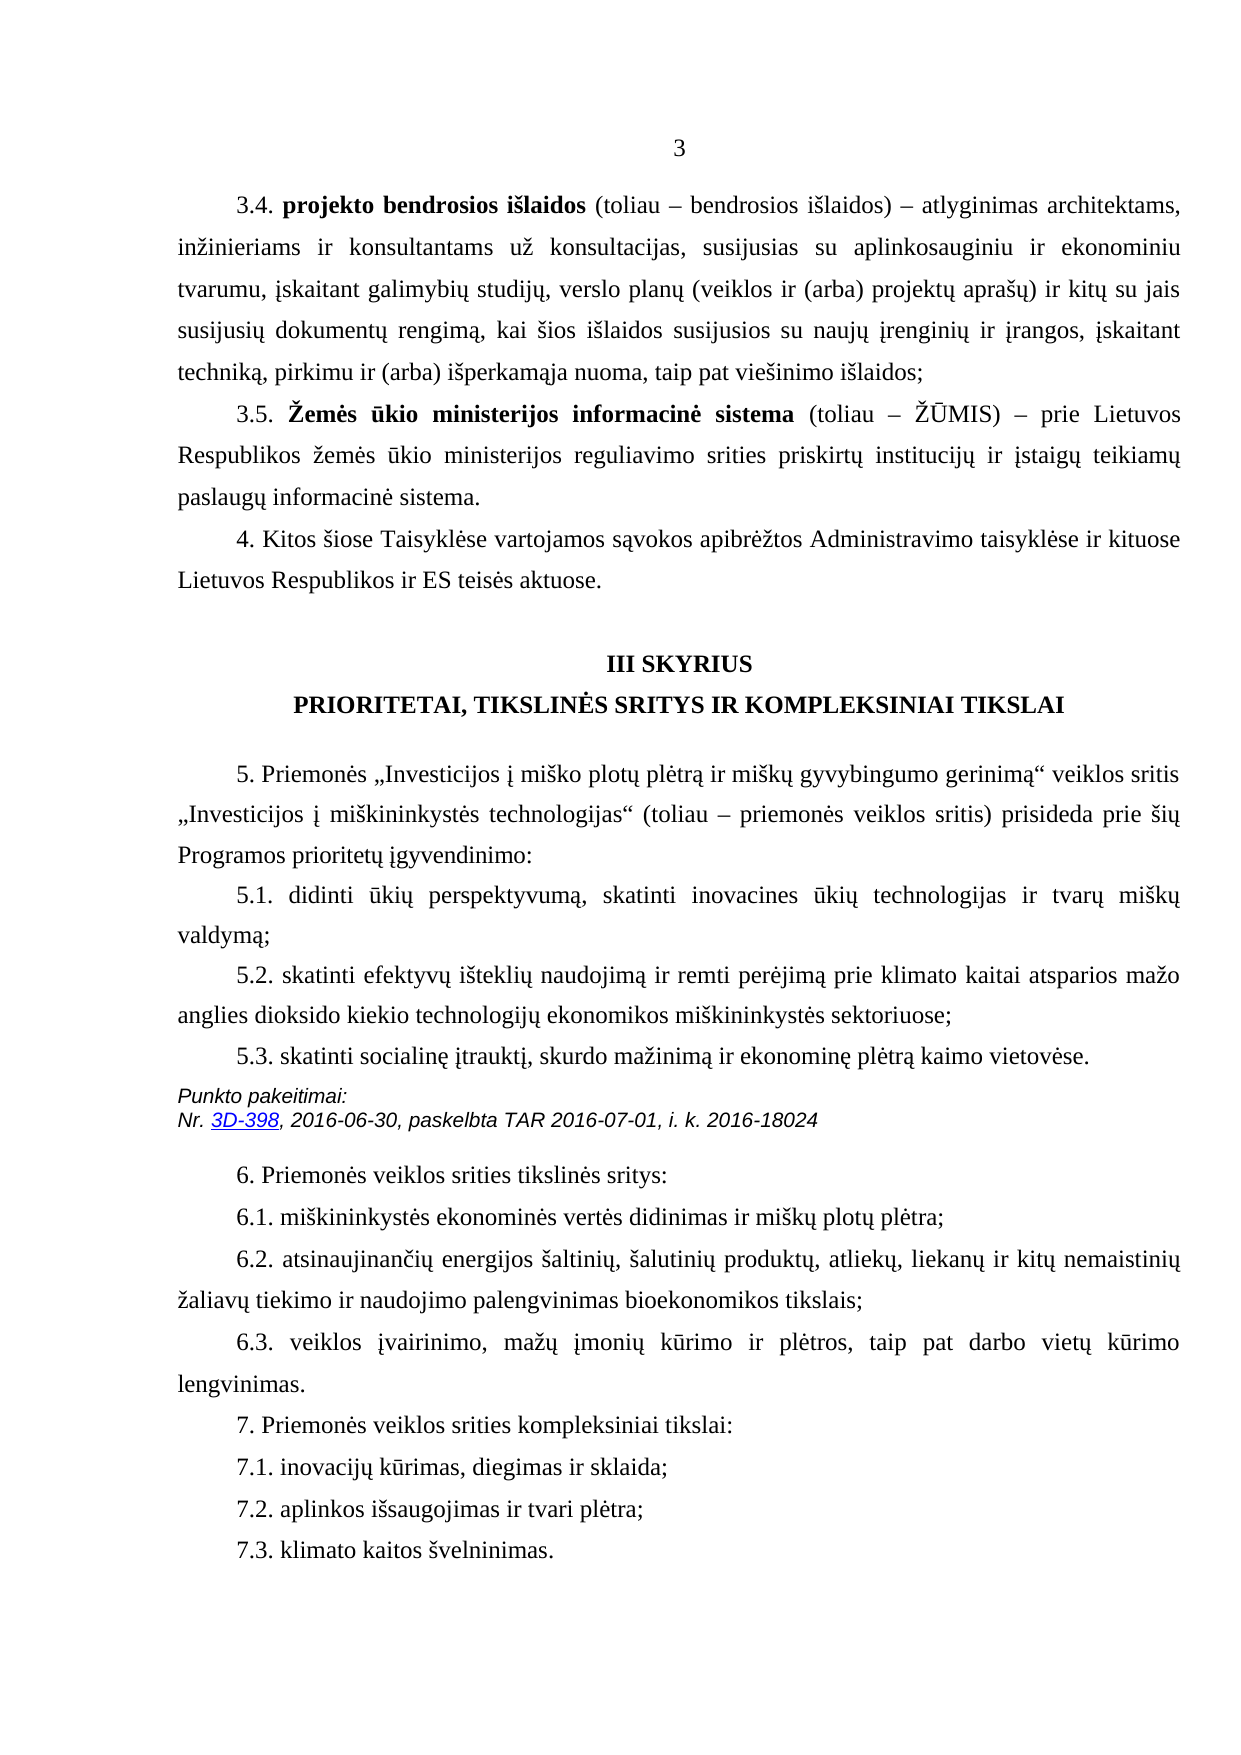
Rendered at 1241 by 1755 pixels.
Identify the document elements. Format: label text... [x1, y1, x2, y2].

text 3.4. projekto bendrosios išlaidos (toliau – bendrosios išlaidos) – atlyginimas architektams, inžinieriams ir konsultantams už konsultacijas, susijusias su aplinkosauginiu ir ekonominiu tvarumu, įskaitant galimybių studijų, verslo planų (veiklos ir (arba) projektų aprašų) ir kitų su jais susijusių dokumentų rengimą, kai šios išlaidos susijusios su naujų įrenginių ir įrangos, įskaitant techniką, pirkimu ir (arba) išperkamąja nuoma, taip pat viešinimo išlaidos; [177, 190, 1181, 386]
text 6.3. veiklos įvairinimo, mažų įmonių kūrimo ir plėtros, taip pat darbo vietų kūrimo lengvinimas. [177, 1327, 1181, 1398]
text 5.2. skatinti efektyvų išteklių naudojimą ir remti perėjimą prie klimato kaitai atsparios mažo anglies dioksido kiekio technologijų ekonomikos miškininkystės sektoriuose; [177, 960, 1181, 1029]
text III SKYRIUS [177, 649, 1181, 677]
text Nr. 3D-398, 2016-06-30, paskelbta TAR 2016-07-01, i. k. 2016-18024 [177, 1108, 1181, 1132]
text 6.2. atsinaujinančių energijos šaltinių, šalutinių produktų, atliekų, liekanų ir kitų nemaistinių žaliavų tiekimo ir naudojimo palengvinimas bioekonomikos tikslais; [177, 1244, 1181, 1314]
text 5.1. didinti ūkių perspektyvumą, skatinti inovacines ūkių technologijas ir tvarų miškų valdymą; [177, 880, 1181, 949]
text 5. Priemonės „Investicijos į miško plotų plėtrą ir miškų gyvybingumo gerinimą“ veiklos sritis „Investicijos į miškininkystės technologijas“ (toliau – priemonės veiklos sritis) prisideda prie šių Programos prioritetų įgyvendinimo: [177, 759, 1181, 868]
text 6. Priemonės veiklos srities tikslinės sritys: [177, 1161, 1181, 1189]
text 6.1. miškininkystės ekonominės vertės didinimas ir miškų plotų plėtra; [177, 1202, 1181, 1231]
text 7. Priemonės veiklos srities kompleksiniai tikslai: [177, 1411, 1181, 1439]
text 7.1. inovacijų kūrimas, diegimas ir sklaida; [177, 1452, 1181, 1481]
text 4. Kitos šiose Taisyklėse vartojamos sąvokos apibrėžtos Administravimo taisyklėse ir kituose Lietuvos Respublikos ir ES teisės aktuose. [177, 524, 1181, 594]
text 7.3. klimato kaitos švelninimas. [177, 1536, 1181, 1564]
text 5.3. skatinti socialinę įtrauktį, skurdo mažinimą ir ekonominę plėtrą kaimo vietovėse. [177, 1041, 1181, 1069]
text 3.5. Žemės ūkio ministerijos informacinė sistema (toliau – ŽŪMIS) – prie Lietuvos Respublikos žemės ūkio ministerijos reguliavimo srities priskirtų institucijų ir įstaigų teikiamų paslaugų informacinė sistema. [177, 399, 1181, 511]
text 7.2. aplinkos išsaugojimas ir tvari plėtra; [177, 1494, 1181, 1523]
text PRIORITETAI, TIKSLINĖS SRITYS IR KOMPLEKSINIAI TIKSLAI [177, 690, 1181, 719]
text Punkto pakeitimai: [177, 1084, 1181, 1108]
